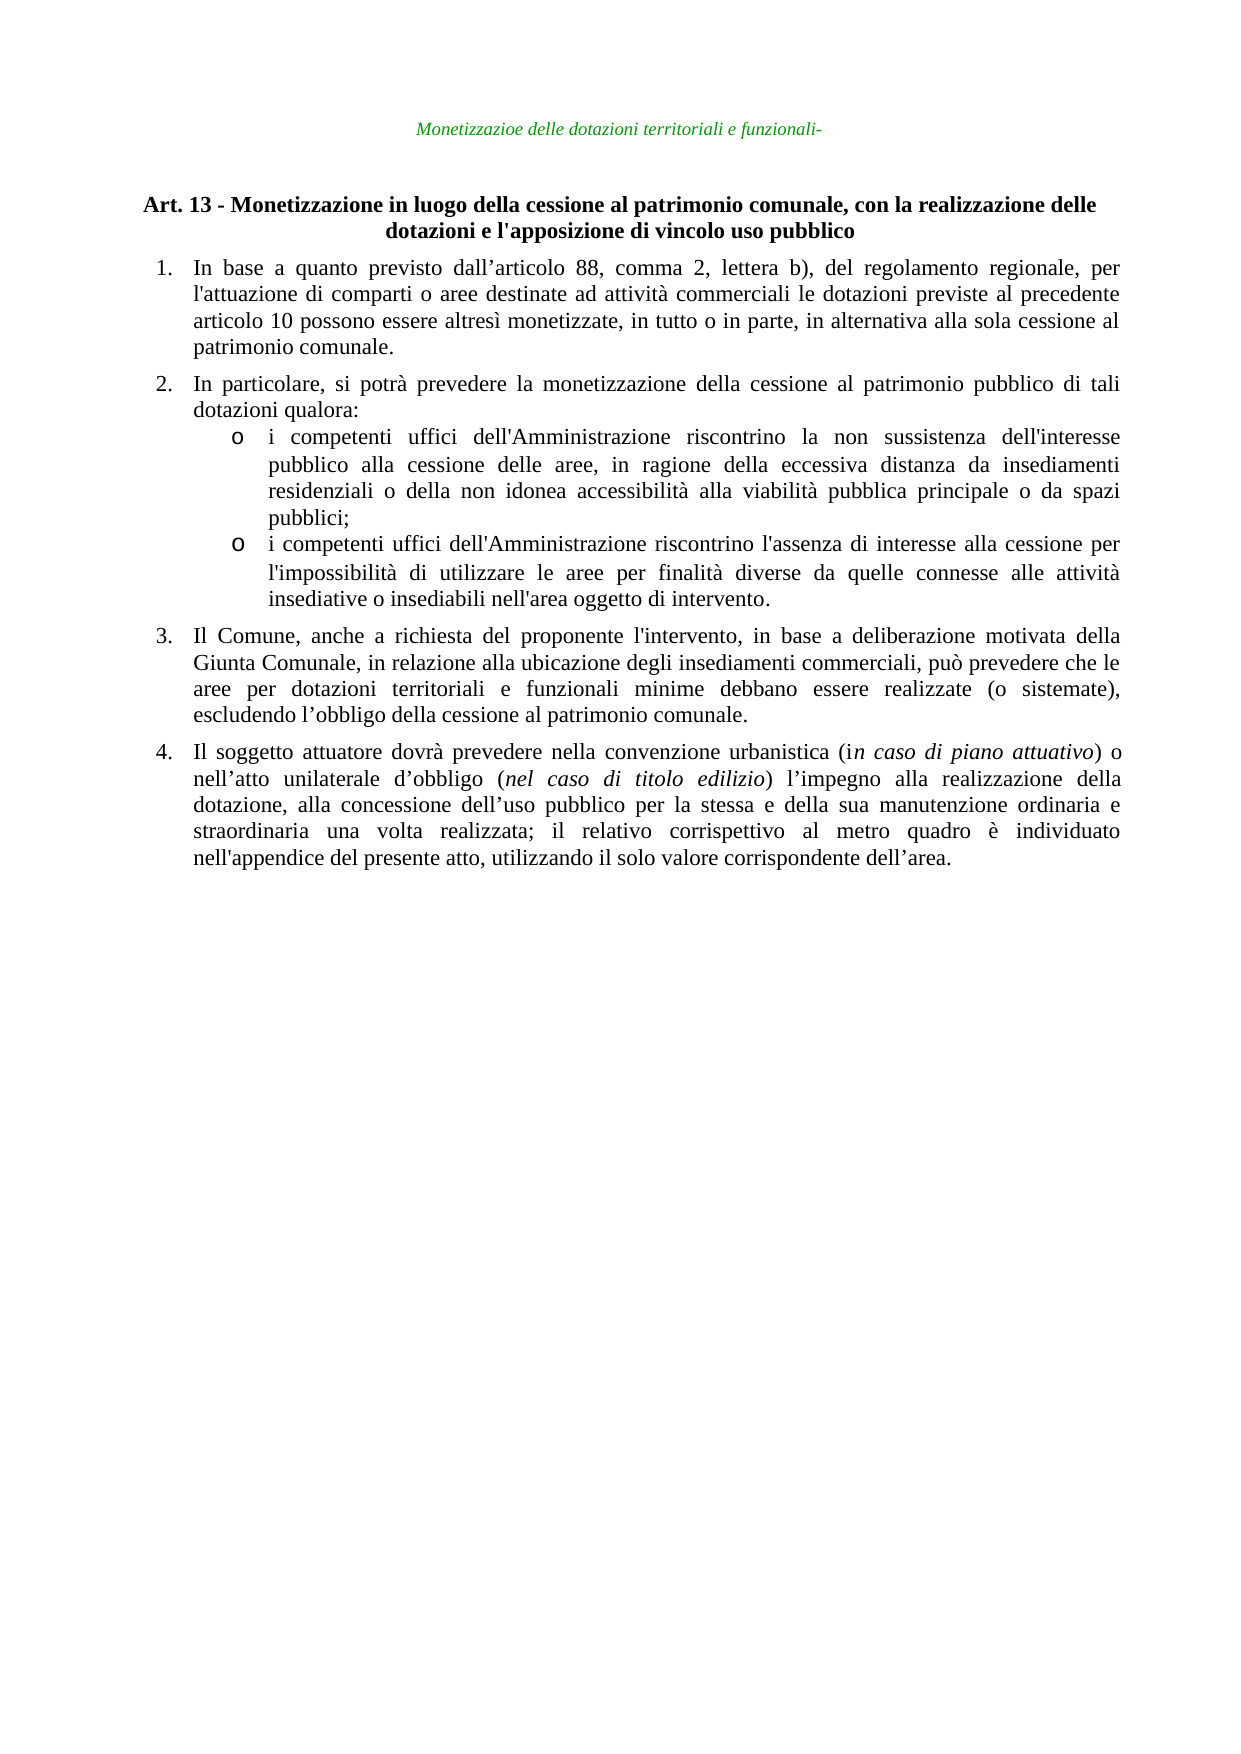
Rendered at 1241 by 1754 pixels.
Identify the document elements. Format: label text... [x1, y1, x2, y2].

list In base a quanto previsto dall’articolo 88, comma 2, lettera b), del regolamento regionale, per l'attuazione di comparti o aree destinate ad attività commerciali le dotazioni previste al precedente articolo 10 possono essere altresì monetizzate, in tutto o in parte, in alternativa alla sola cessione al patrimonio comunale. [156, 254, 1122, 359]
list Il soggetto attuatore dovrà prevedere nella convenzione urbanistica (in caso di piano attuativo) o nell’atto unilaterale d’obbligo (nel caso di titolo edilizio) l’impegno alla realizzazione della dotazione, alla concessione dell’uso pubblico per la stessa e della sua manutenzione ordinaria e straordinaria una volta realizzata; il relativo corrispettivo al metro quadro è individuato nell'appendice del presente atto, utilizzando il solo valore corrispondente dell’area. [156, 738, 1122, 870]
text Art. 13 - Monetizzazione in luogo della cessione al patrimonio comunale, con la realizzazione delle dotazioni e l'apposizione di vincolo uso pubblico [118, 191, 1122, 243]
list i competenti uffici dell'Amministrazione riscontrino l'assenza di interesse alla cessione per l'impossibilità di utilizzare le aree per finalità diverse da quelle connesse alle attività insediative o insediabili nell'area oggetto di intervento. [231, 530, 1122, 612]
list i competenti uffici dell'Amministrazione riscontrino la non sussistenza dell'interesse pubblico alla cessione delle aree, in ragione della eccessiva distanza da insediamenti residenziali o della non idonea accessibilità alla viabilità pubblica principale o da spazi pubblici; [231, 423, 1122, 530]
list In particolare, si potrà prevedere la monetizzazione della cessione al patrimonio pubblico di tali dotazioni qualora: [156, 370, 1122, 423]
list Il Comune, anche a richiesta del proponente l'intervento, in base a deliberazione motivata della Giunta Comunale, in relazione alla ubicazione degli insediamenti commerciali, può prevedere che le aree per dotazioni territoriali e funzionali minime debbano essere realizzate (o sistemate), escludendo l’obbligo della cessione al patrimonio comunale. [156, 622, 1122, 728]
